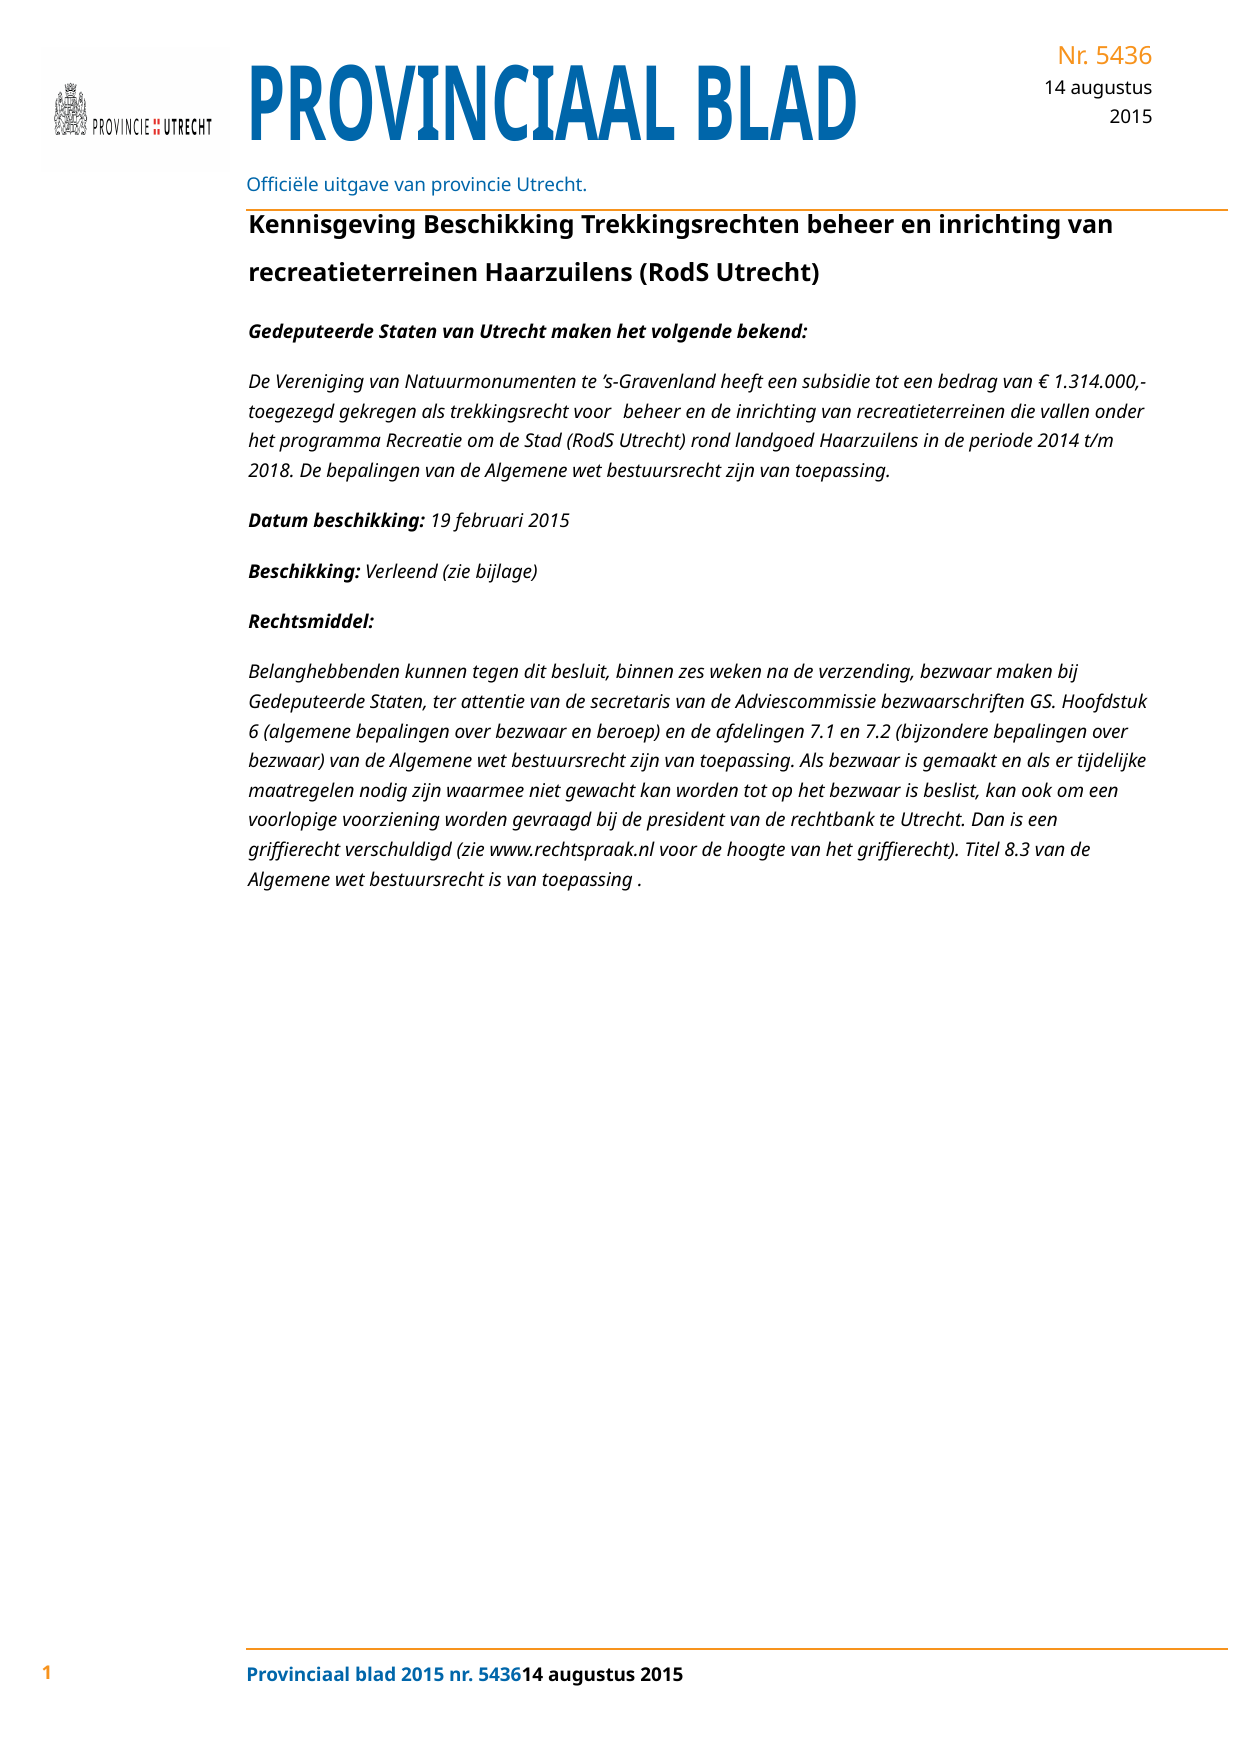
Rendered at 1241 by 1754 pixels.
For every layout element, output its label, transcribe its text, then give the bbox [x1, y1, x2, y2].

text Belanghebbenden kunnen tegen dit besluit, binnen zes weken na de verzending, bezwaar maken bij Gedeputeerde Staten, ter attentie van de secretaris van de Adviescommissie bezwaarschriften GS. Hoofdstuk 6 (algemene bepalingen over bezwaar en beroep) en de afdelingen 7.1 en 7.2 (bijzondere bepalingen over bezwaar) van de Algemene wet bestuursrecht zijn van toepassing. Als bezwaar is gemaakt en als er tijdelijke maatregelen nodig zijn waarmee niet gewacht kan worden tot op het bezwaar is beslist, kan ook om een voorlopige voorziening worden gevraagd bij de president van de rechtbank te Utrecht. Dan is een griffierecht verschuldigd (zie www.rechtspraak.nl voor de hoogte van het griffierecht). Titel 8.3 van de Algemene wet bestuursrecht is van toepassing . [248, 659, 1152, 892]
text De Vereniging van Natuurmonumenten te ’s-Gravenland heeft een subsidie tot een bedrag van € 1.314.000,- toegezegd gekregen als trekkingsrecht voor beheer en de inrichting van recreatieterreinen die vallen onder het programma Recreatie om de Stad (RodS Utrecht) rond landgoed Haarzuilens in de periode 2014 t/m 2018. De bepalingen van de Algemene wet bestuursrecht zijn van toepassing. [248, 368, 1152, 483]
text Gedeputeerde Staten van Utrecht maken het volgende bekend: [248, 318, 1152, 344]
picture [41, 47, 231, 172]
text Rechtsmiddel: [248, 608, 1152, 634]
text Kennisgeving Beschikking Trekkingsrechten beheer en inrichting van recreatieterreinen Haarzuilens (RodS Utrecht) [248, 211, 1152, 288]
text Beschikking: Verleend (zie bijlage) [248, 558, 1152, 584]
text Datum beschikking: 19 februari 2015 [248, 507, 1152, 533]
